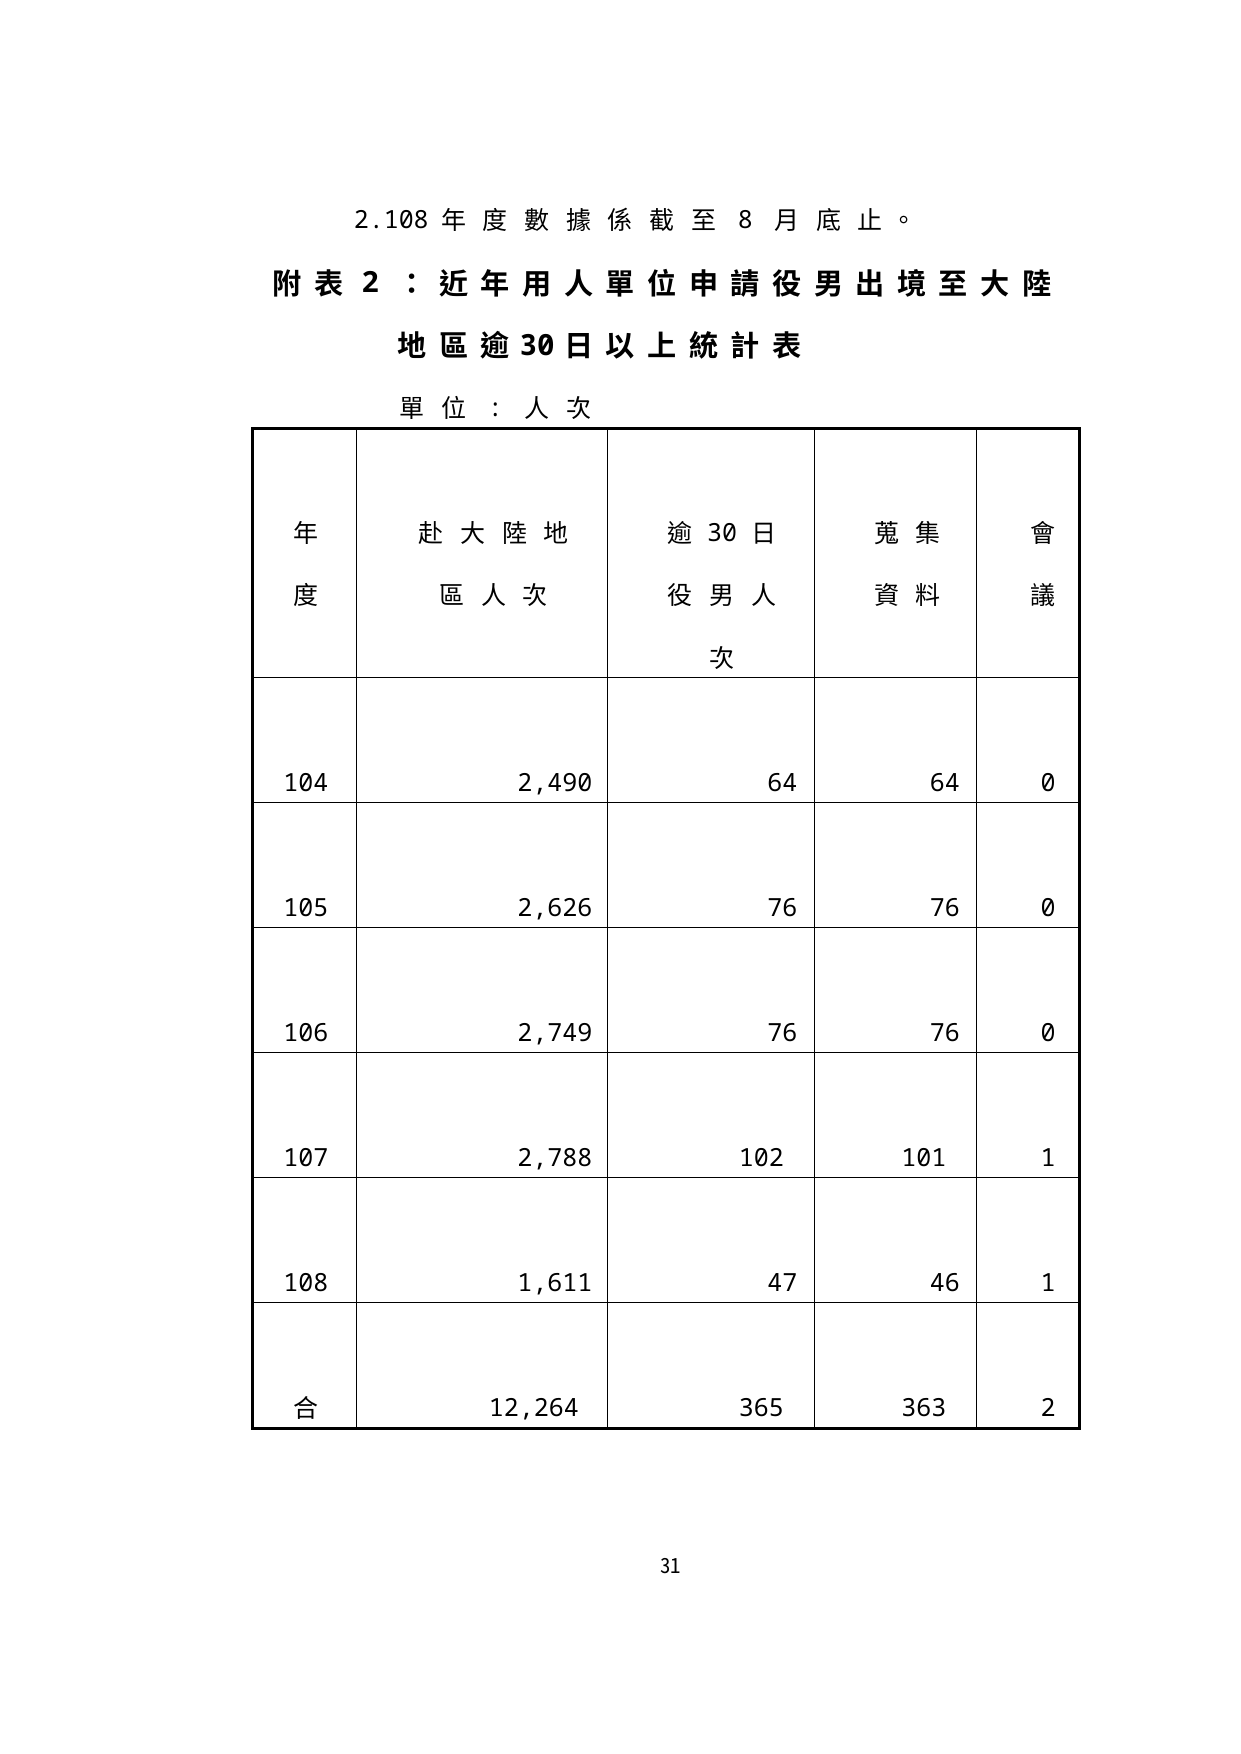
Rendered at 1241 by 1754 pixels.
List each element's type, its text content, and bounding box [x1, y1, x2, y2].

table_cell 101 [815, 1053, 976, 1177]
table_cell 76 [815, 803, 976, 927]
table_cell 2,788 [357, 1053, 607, 1177]
text 2.108年度數據係截至8月底止。 [230, 177, 1058, 240]
table_cell 76 [608, 928, 814, 1052]
text 附表2：近年用人單位申請役男出境至大陸地區逾30日以上統計表 單位:人次 [242, 240, 1058, 427]
table_cell 1 [977, 1053, 1078, 1177]
table_cell 108 [254, 1178, 356, 1302]
table_cell 104 [254, 678, 356, 802]
table_cell 0 [977, 678, 1078, 802]
table_cell 106 [254, 928, 356, 1052]
table_cell 46 [815, 1178, 976, 1302]
table_header 年 度 [254, 430, 356, 677]
table_header 會議 [977, 430, 1078, 677]
table_cell 合 [254, 1303, 356, 1427]
table_header 蒐集資料 [815, 430, 976, 677]
table_cell 2,626 [357, 803, 607, 927]
table_cell 107 [254, 1053, 356, 1177]
table_cell 2,490 [357, 678, 607, 802]
table_cell 76 [815, 928, 976, 1052]
table_cell 1,611 [357, 1178, 607, 1302]
table_header 逾30日役男人次 [608, 430, 814, 677]
table_cell 105 [254, 803, 356, 927]
table_cell 76 [608, 803, 814, 927]
table_cell 0 [977, 928, 1078, 1052]
table_header 赴大陸地區人次 [357, 430, 607, 677]
table_cell 64 [608, 678, 814, 802]
table_cell 365 [608, 1303, 814, 1427]
table_cell 1 [977, 1178, 1078, 1302]
table_cell 64 [815, 678, 976, 802]
table_cell 102 [608, 1053, 814, 1177]
table_cell 2 [977, 1303, 1078, 1427]
table_cell 47 [608, 1178, 814, 1302]
table_cell 0 [977, 803, 1078, 927]
table_cell 2,749 [357, 928, 607, 1052]
table_cell 12,264 [357, 1303, 607, 1427]
table_cell 363 [815, 1303, 976, 1427]
